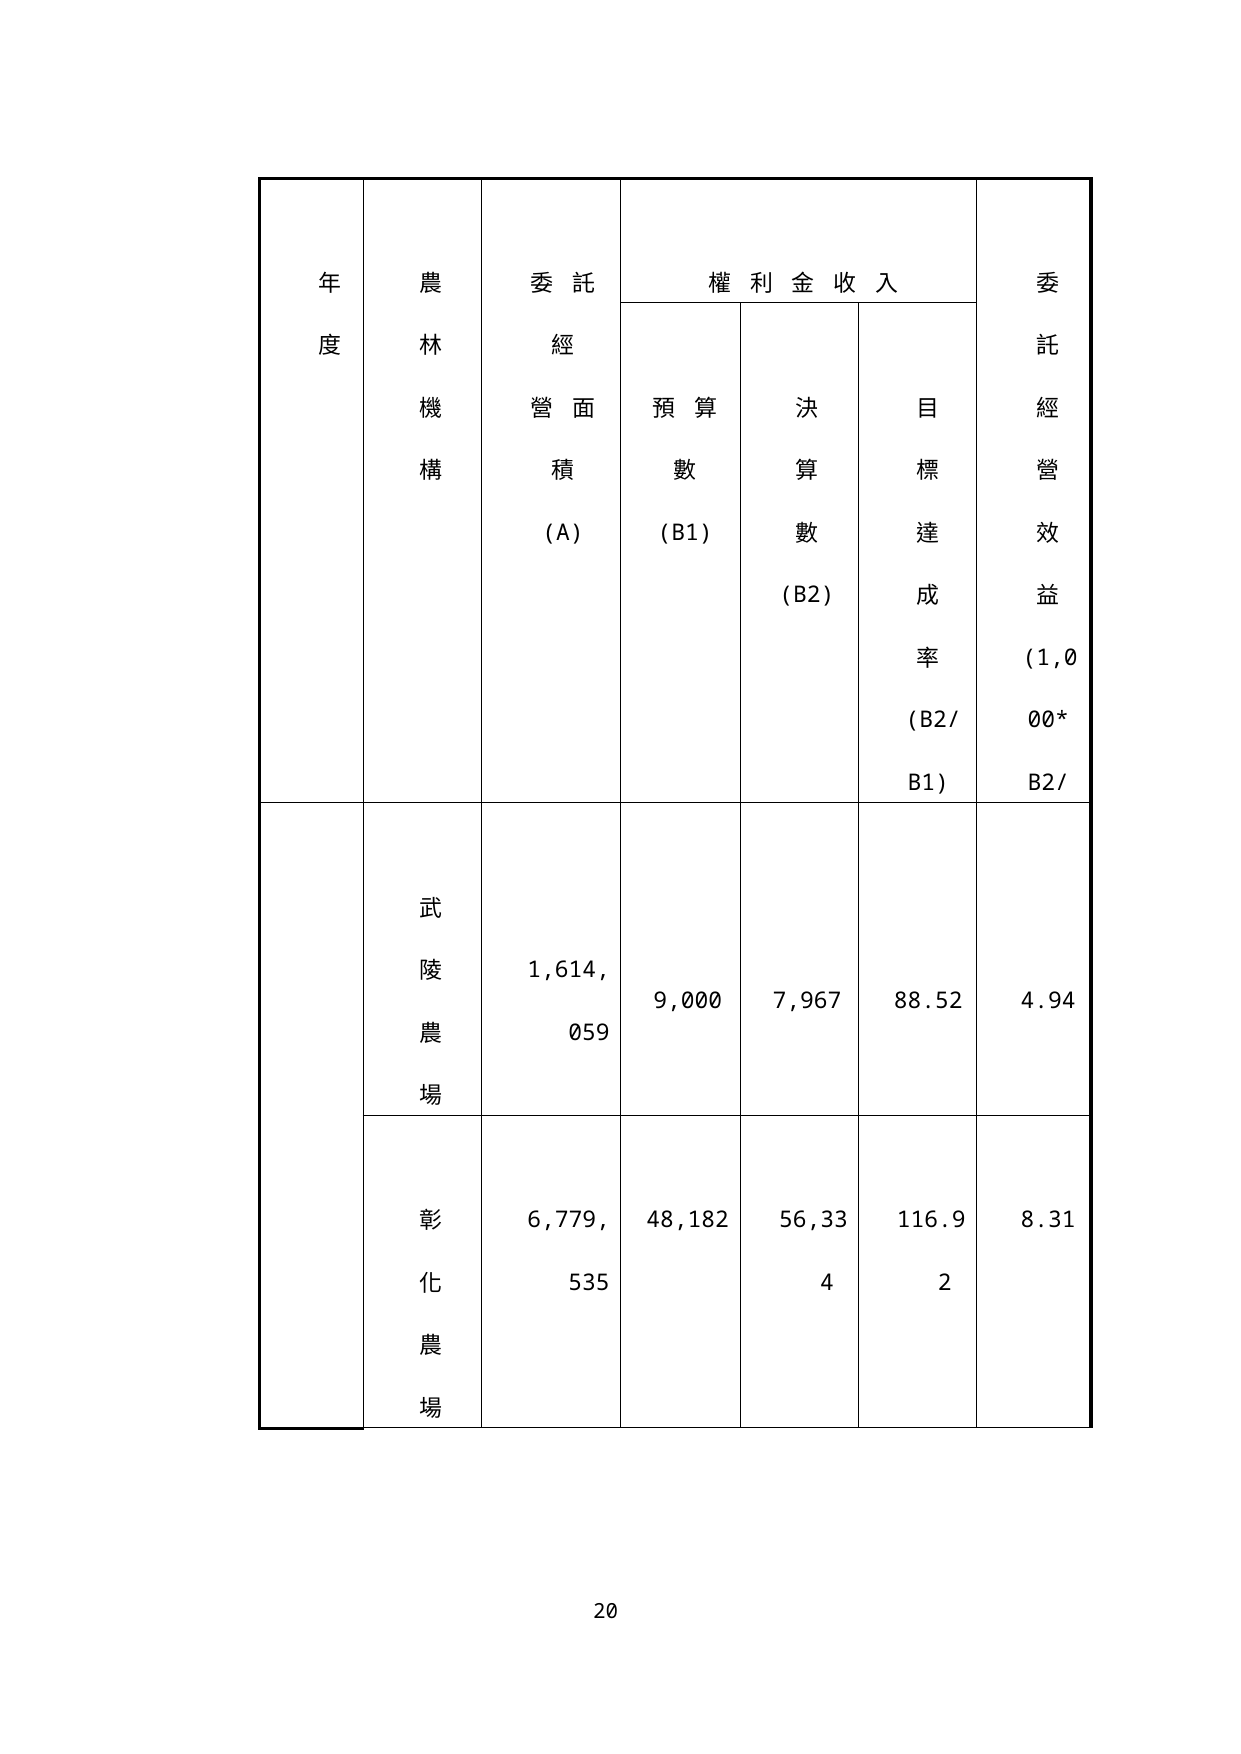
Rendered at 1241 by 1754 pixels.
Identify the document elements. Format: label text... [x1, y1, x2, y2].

table_cell 7,967 [741, 803, 858, 1115]
table_cell 6,779,535 [482, 1116, 620, 1427]
table_cell 88.52 [859, 803, 976, 1115]
table_cell 彰化農場 [364, 1116, 481, 1427]
table_cell 8.31 [977, 1116, 1089, 1427]
table_cell 4.94 [977, 803, 1089, 1115]
table_header 農林機構 [364, 180, 481, 802]
table_cell 56,334 [741, 1116, 858, 1427]
table_cell 決算數 (B2) [741, 303, 858, 802]
table_header 權利金收入 [621, 180, 976, 302]
table_cell 目標 達成率 (B2/B1) [859, 303, 976, 802]
table_cell [261, 803, 363, 1427]
table_cell 48,182 [621, 1116, 740, 1427]
table_header 委託經 營面積 (A) [482, 180, 620, 802]
table_cell 武陵農場 [364, 803, 481, 1115]
table_cell 1,614,059 [482, 803, 620, 1115]
table_cell 預算數 (B1) [621, 303, 740, 802]
table_header 委託經營效益 (1,000* B2/A) (單位新臺幣元) [977, 180, 1089, 802]
table_cell 9,000 [621, 803, 740, 1115]
table_header 年度 [261, 180, 363, 802]
table_cell 116.92 [859, 1116, 976, 1427]
